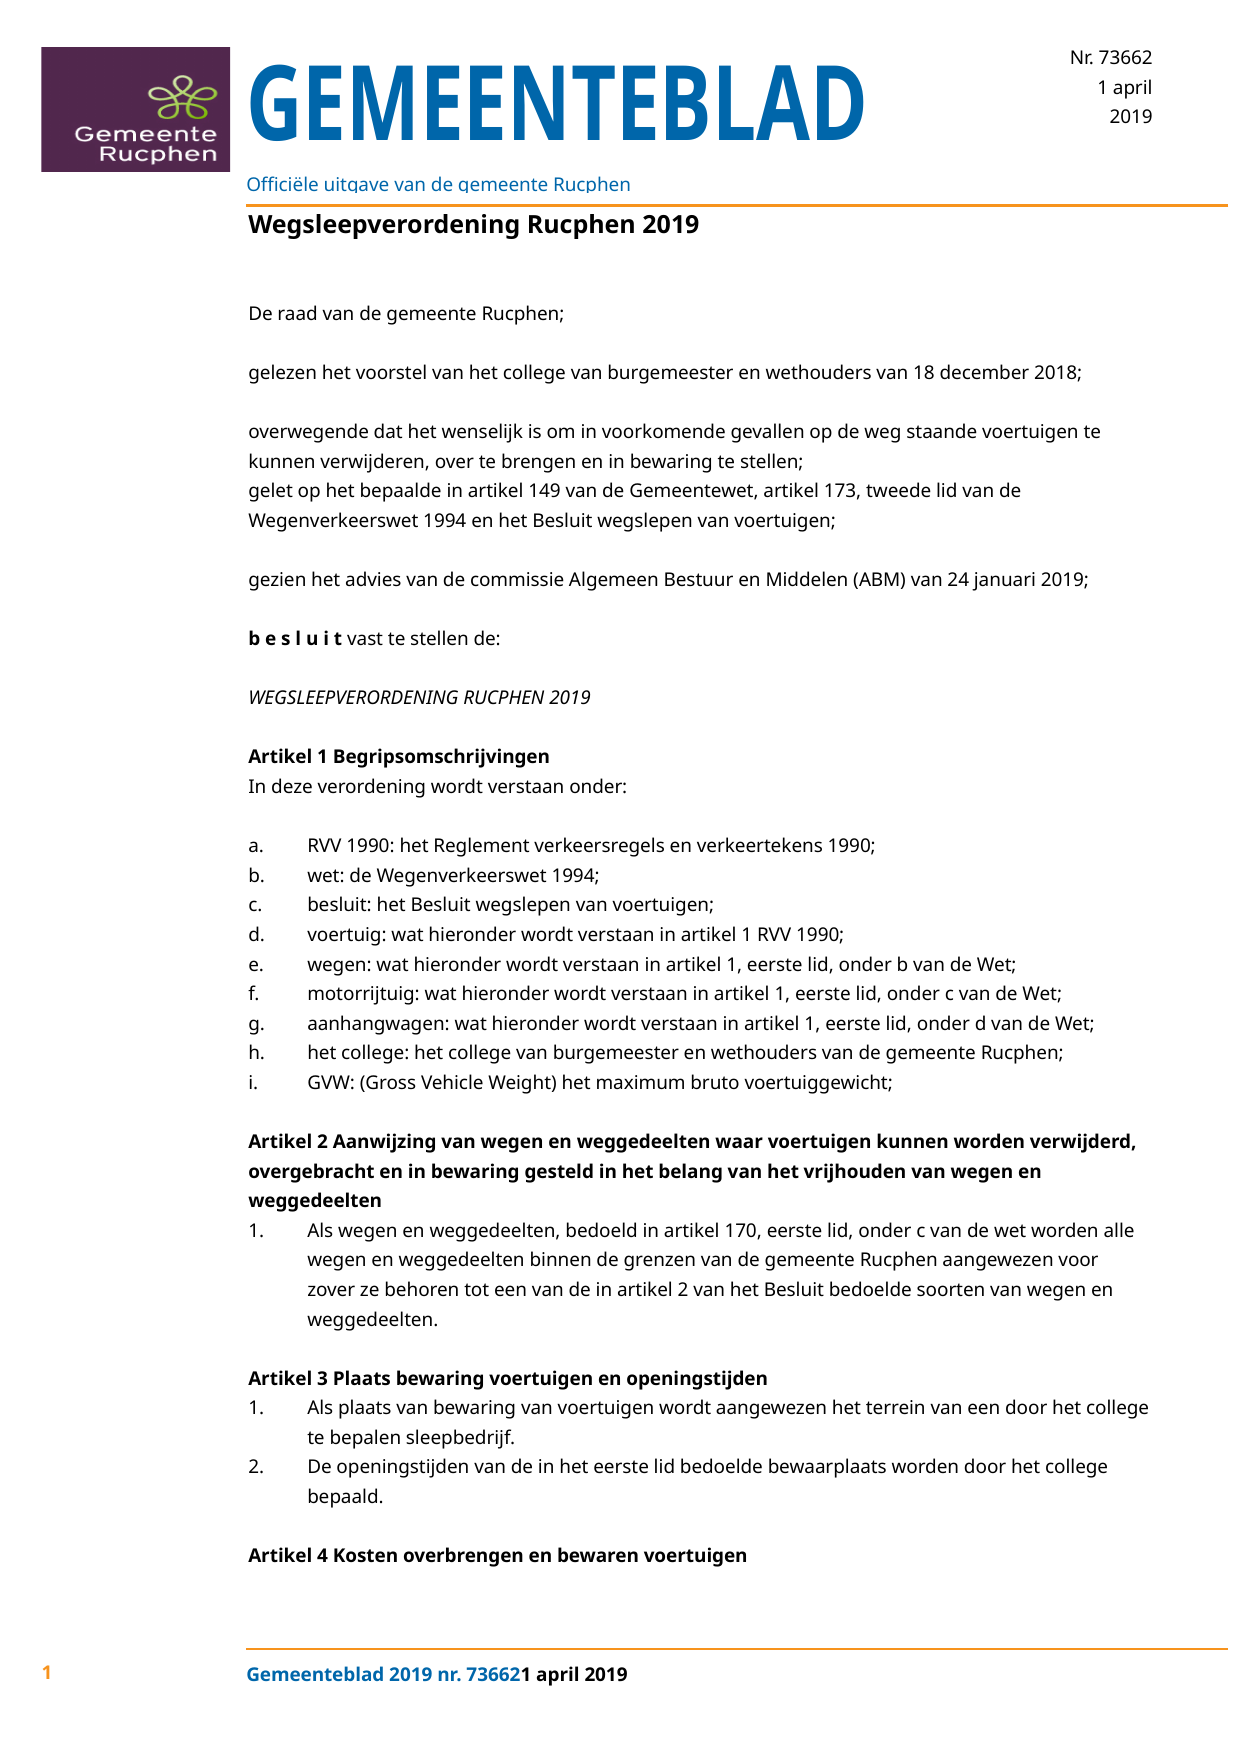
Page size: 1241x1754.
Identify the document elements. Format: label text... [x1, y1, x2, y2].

text Wegsleepverordening Rucphen 2019 [248, 207, 1152, 241]
text Artikel 4 Kosten overbrengen en bewaren voertuigen [248, 1542, 1152, 1568]
text gezien het advies van de commissie Algemeen Bestuur en Middelen (ABM) van 24 januari 2019; [248, 566, 1152, 592]
text gelet op het bepaalde in artikel 149 van de Gemeentewet, artikel 173, tweede lid van de Wegenverkeerswet 1994 en het Besluit wegslepen van voertuigen; [248, 477, 1152, 533]
list Als wegen en weggedeelten, bedoeld in artikel 170, eerste lid, onder c van de wet worden alle wegen en weggedeelten binnen de grenzen van de gemeente Rucphen aangewezen voor zover ze behoren tot een van de in artikel 2 van het Besluit bedoelde soorten van wegen en weggedeelten. [248, 1217, 1152, 1331]
text In deze verordening wordt verstaan onder: [248, 773, 1152, 799]
list RVV 1990: het Reglement verkeersregels en verkeertekens 1990; [248, 832, 1152, 858]
list motorrijtuig: wat hieronder wordt verstaan in artikel 1, eerste lid, onder c van de Wet; [248, 980, 1152, 1006]
text gelezen het voorstel van het college van burgemeester en wethouders van 18 december 2018; [248, 359, 1152, 385]
list voertuig: wat hieronder wordt verstaan in artikel 1 RVV 1990; [248, 921, 1152, 947]
list besluit: het Besluit wegslepen van voertuigen; [248, 892, 1152, 917]
list aanhangwagen: wat hieronder wordt verstaan in artikel 1, eerste lid, onder d van de Wet; [248, 1010, 1152, 1036]
list De openingstijden van de in het eerste lid bedoelde bewaarplaats worden door het college bepaald. [248, 1454, 1152, 1509]
list GVW: (Gross Vehicle Weight) het maximum bruto voertuiggewicht; [248, 1069, 1152, 1095]
text Artikel 3 Plaats bewaring voertuigen en openingstijden [248, 1365, 1152, 1391]
text WEGSLEEPVERORDENING RUCPHEN 2019 [248, 684, 1152, 710]
list Als plaats van bewaring van voertuigen wordt aangewezen het terrein van een door het college te bepalen sleepbedrijf. [248, 1394, 1152, 1450]
text b e s l u i t vast te stellen de: [248, 625, 1152, 651]
text De raad van de gemeente Rucphen; [248, 300, 1152, 326]
picture [41, 47, 231, 172]
list wegen: wat hieronder wordt verstaan in artikel 1, eerste lid, onder b van de Wet; [248, 951, 1152, 976]
text Artikel 2 Aanwijzing van wegen en weggedeelten waar voertuigen kunnen worden verwijderd, overgebracht en in bewaring gesteld in het belang van het vrijhouden van wegen en weggedeelten [248, 1128, 1152, 1213]
text Artikel 1 Begripsomschrijvingen [248, 744, 1152, 769]
list wet: de Wegenverkeerswet 1994; [248, 862, 1152, 888]
text overwegende dat het wenselijk is om in voorkomende gevallen op de weg staande voertuigen te kunnen verwijderen, over te brengen en in bewaring te stellen; [248, 418, 1152, 473]
list het college: het college van burgemeester en wethouders van de gemeente Rucphen; [248, 1039, 1152, 1065]
